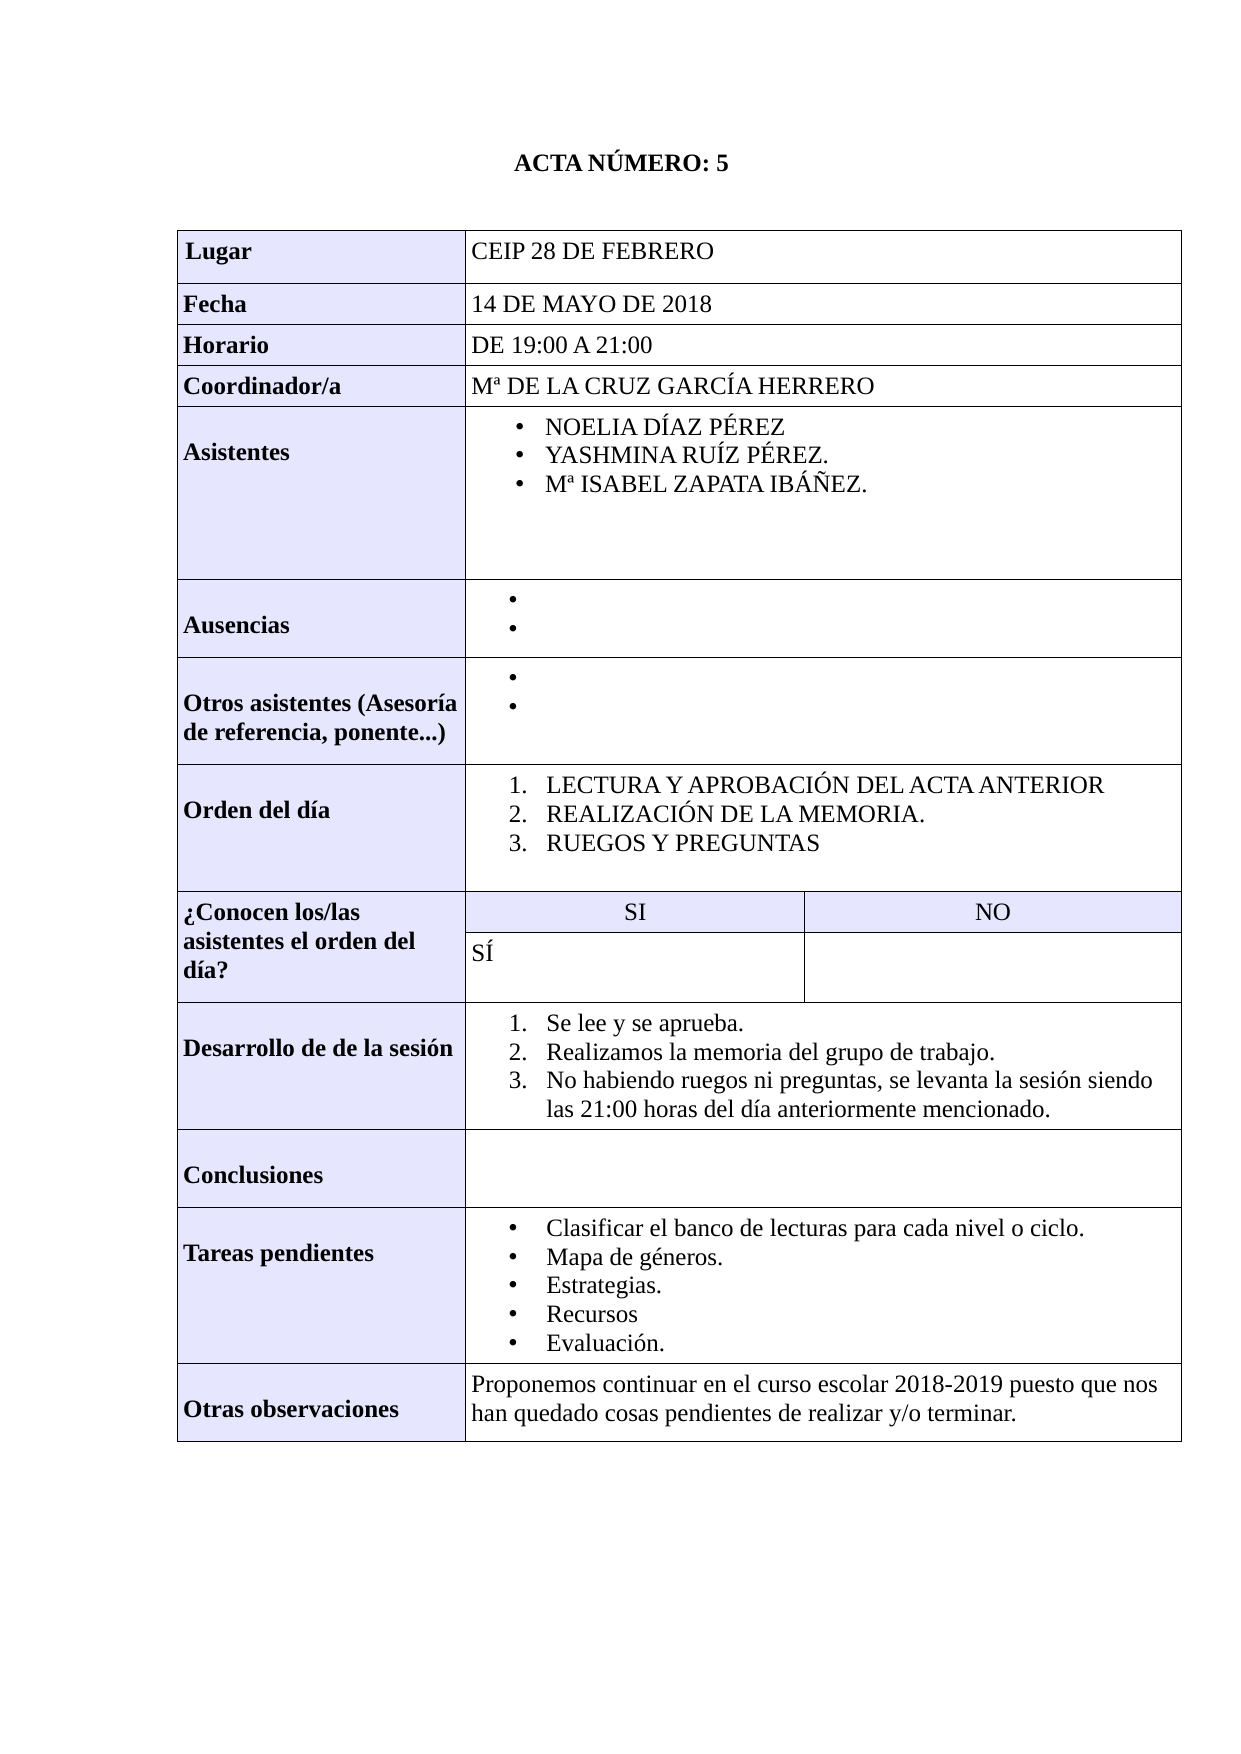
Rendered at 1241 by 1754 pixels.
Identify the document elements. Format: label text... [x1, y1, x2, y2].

table_cell Proponemos continuar en el curso escolar 2018-2019 puesto que nos han quedado cosas pendientes de realizar y/o terminar. [466, 1364, 1181, 1441]
table_cell DE 19:00 A 21:00 [466, 325, 1181, 365]
table_cell Horario [178, 325, 465, 365]
table_cell NO [805, 892, 1181, 932]
table_cell Otros asistentes (Asesoría de referencia, ponente...) [178, 658, 465, 764]
table_cell SI [466, 892, 804, 932]
table_cell NOELIA DÍAZ PÉREZ YASHMINA RUÍZ PÉREZ. Mª ISABEL ZAPATA IBÁÑEZ. [466, 407, 1181, 579]
table_cell Desarrollo de de la sesión [178, 1003, 465, 1129]
table_cell 14 DE MAYO DE 2018 [466, 284, 1181, 324]
table_cell Orden del día [178, 765, 465, 891]
table_cell [466, 580, 1181, 657]
table_cell Otras observaciones [178, 1364, 465, 1441]
table_cell ¿Conocen los/las asistentes el orden del día? [178, 892, 465, 1002]
table_cell Se lee y se aprueba. Realizamos la memoria del grupo de trabajo. No habiendo ruegos ni preguntas, se levanta la sesión siendo las 21:00 horas del día anteriormente mencionado. [466, 1003, 1181, 1129]
table_cell [466, 1130, 1181, 1207]
text ACTA NÚMERO: 5 [179, 148, 1063, 176]
table_cell Conclusiones [178, 1130, 465, 1207]
table_cell Mª DE LA CRUZ GARCÍA HERRERO [466, 366, 1181, 406]
table_cell [805, 933, 1181, 1002]
table_cell Asistentes [178, 407, 465, 579]
table_cell Tareas pendientes [178, 1208, 465, 1363]
table_cell Ausencias [178, 580, 465, 657]
table_cell SÍ [466, 933, 804, 1002]
table_cell Clasificar el banco de lecturas para cada nivel o ciclo. Mapa de géneros. Estrategias. Recursos Evaluación. [466, 1208, 1181, 1363]
table_cell LECTURA Y APROBACIÓN DEL ACTA ANTERIOR REALIZACIÓN DE LA MEMORIA. RUEGOS Y PREGUNTAS [466, 765, 1181, 891]
table_cell Fecha [178, 284, 465, 324]
table_cell Coordinador/a [178, 366, 465, 406]
table_header Lugar [178, 231, 465, 283]
table_cell [466, 658, 1181, 764]
table_header CEIP 28 DE FEBRERO [466, 231, 1181, 283]
